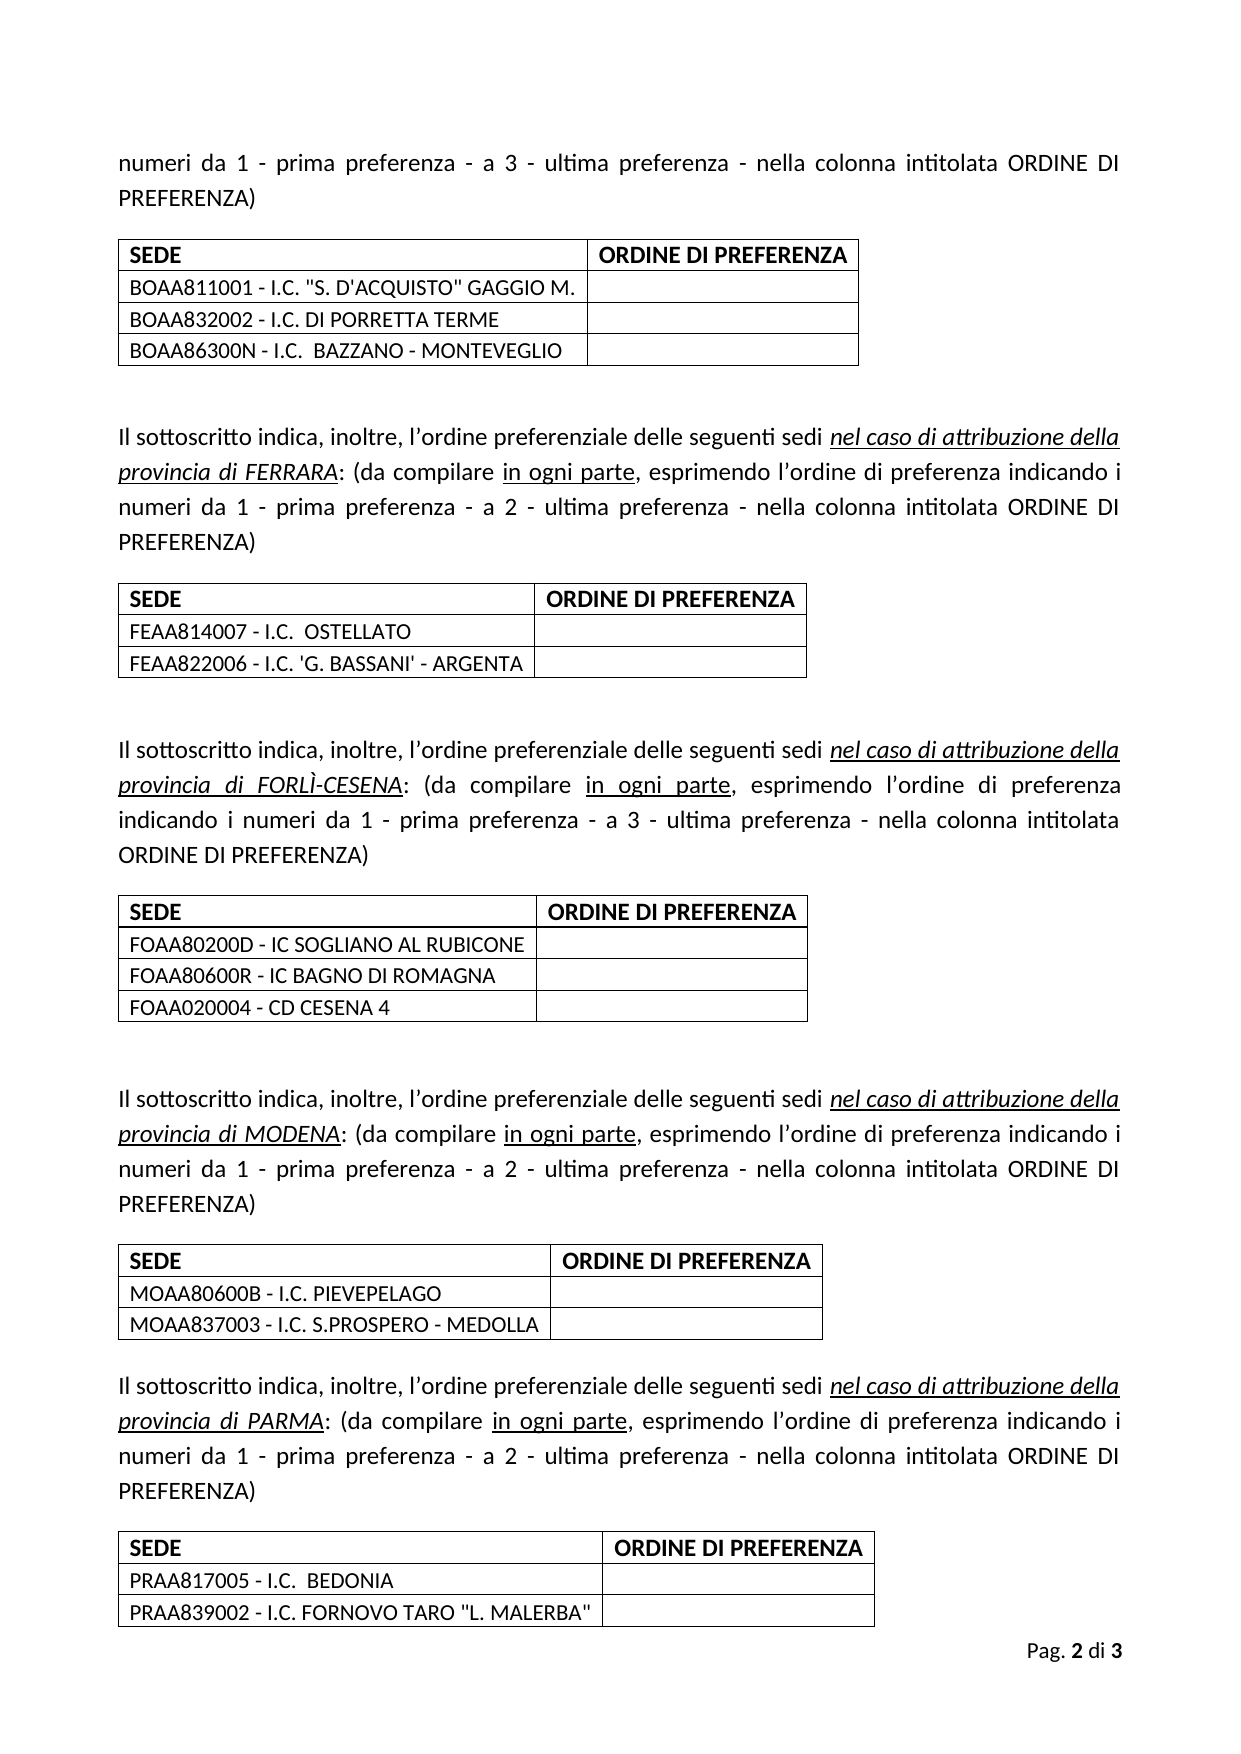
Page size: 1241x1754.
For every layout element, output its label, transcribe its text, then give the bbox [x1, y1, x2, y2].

text numeri da 1 - prima preferenza - a 3 - ultima preferenza - nella colonna intitolata ORDINE DI PREFERENZA) [118, 148, 1122, 213]
table_header SEDE [119, 1532, 602, 1563]
table_cell MOAA80600B - I.C. PIEVEPELAGO [119, 1277, 550, 1307]
text Il sottoscritto indica, inoltre, l’ordine preferenziale delle seguenti sedi nel caso di attribuzione della provincia di PARMA: (da compilare in ogni parte, esprimendo l’ordine di preferenza indicando i numeri da 1 - prima preferenza - a 2 - ultima preferenza - nella colonna intitolata ORDINE DI PREFERENZA) [118, 1370, 1122, 1506]
text Il sottoscritto indica, inoltre, l’ordine preferenziale delle seguenti sedi nel caso di attribuzione della provincia di FORLÌ-CESENA: (da compilare in ogni parte, esprimendo l’ordine di preferenza indicando i numeri da 1 - prima preferenza - a 3 - ultima preferenza - nella colonna intitolata ORDINE DI PREFERENZA) [118, 734, 1122, 869]
table_header SEDE [119, 584, 534, 614]
table_cell BOAA832002 - I.C. DI PORRETTA TERME [119, 303, 587, 333]
table_cell [588, 271, 858, 302]
table_cell FOAA80600R - IC BAGNO DI ROMAGNA [119, 959, 536, 989]
table_header SEDE [119, 1245, 550, 1276]
table_cell PRAA839002 - I.C. FORNOVO TARO "L. MALERBA" [119, 1595, 602, 1626]
table_cell FOAA020004 - CD CESENA 4 [119, 991, 536, 1021]
table_cell [535, 615, 806, 646]
table_header ORDINE DI PREFERENZA [551, 1245, 822, 1276]
text Il sottoscritto indica, inoltre, l’ordine preferenziale delle seguenti sedi nel caso di attribuzione della provincia di FERRARA: (da compilare in ogni parte, esprimendo l’ordine di preferenza indicando i numeri da 1 - prima preferenza - a 2 - ultima preferenza - nella colonna intitolata ORDINE DI PREFERENZA) [118, 422, 1122, 557]
table_cell FOAA80200D - IC SOGLIANO AL RUBICONE [119, 928, 536, 958]
table_cell MOAA837003 - I.C. S.PROSPERO - MEDOLLA [119, 1308, 550, 1339]
table_header SEDE [119, 896, 536, 926]
table_header ORDINE DI PREFERENZA [588, 240, 858, 270]
table_header ORDINE DI PREFERENZA [537, 896, 807, 926]
table_cell [535, 647, 806, 677]
table_cell [537, 991, 807, 1021]
table_cell [588, 334, 858, 365]
table_cell [551, 1308, 822, 1339]
table_cell [537, 959, 807, 989]
table_cell [537, 928, 807, 958]
table_header ORDINE DI PREFERENZA [535, 584, 806, 614]
table_cell PRAA817005 - I.C. BEDONIA [119, 1564, 602, 1594]
table_header SEDE [119, 240, 587, 270]
text Il sottoscritto indica, inoltre, l’ordine preferenziale delle seguenti sedi nel caso di attribuzione della provincia di MODENA: (da compilare in ogni parte, esprimendo l’ordine di preferenza indicando i numeri da 1 - prima preferenza - a 2 - ultima preferenza - nella colonna intitolata ORDINE DI PREFERENZA) [118, 1083, 1122, 1219]
table_cell FEAA814007 - I.C. OSTELLATO [119, 615, 534, 646]
table_cell BOAA86300N - I.C. BAZZANO - MONTEVEGLIO [119, 334, 587, 365]
table_cell BOAA811001 - I.C. "S. D'ACQUISTO" GAGGIO M. [119, 271, 587, 302]
table_cell [603, 1564, 874, 1594]
table_cell [588, 303, 858, 333]
table_cell FEAA822006 - I.C. 'G. BASSANI' - ARGENTA [119, 647, 534, 677]
table_cell [603, 1595, 874, 1626]
table_header ORDINE DI PREFERENZA [603, 1532, 874, 1563]
table_cell [551, 1277, 822, 1307]
